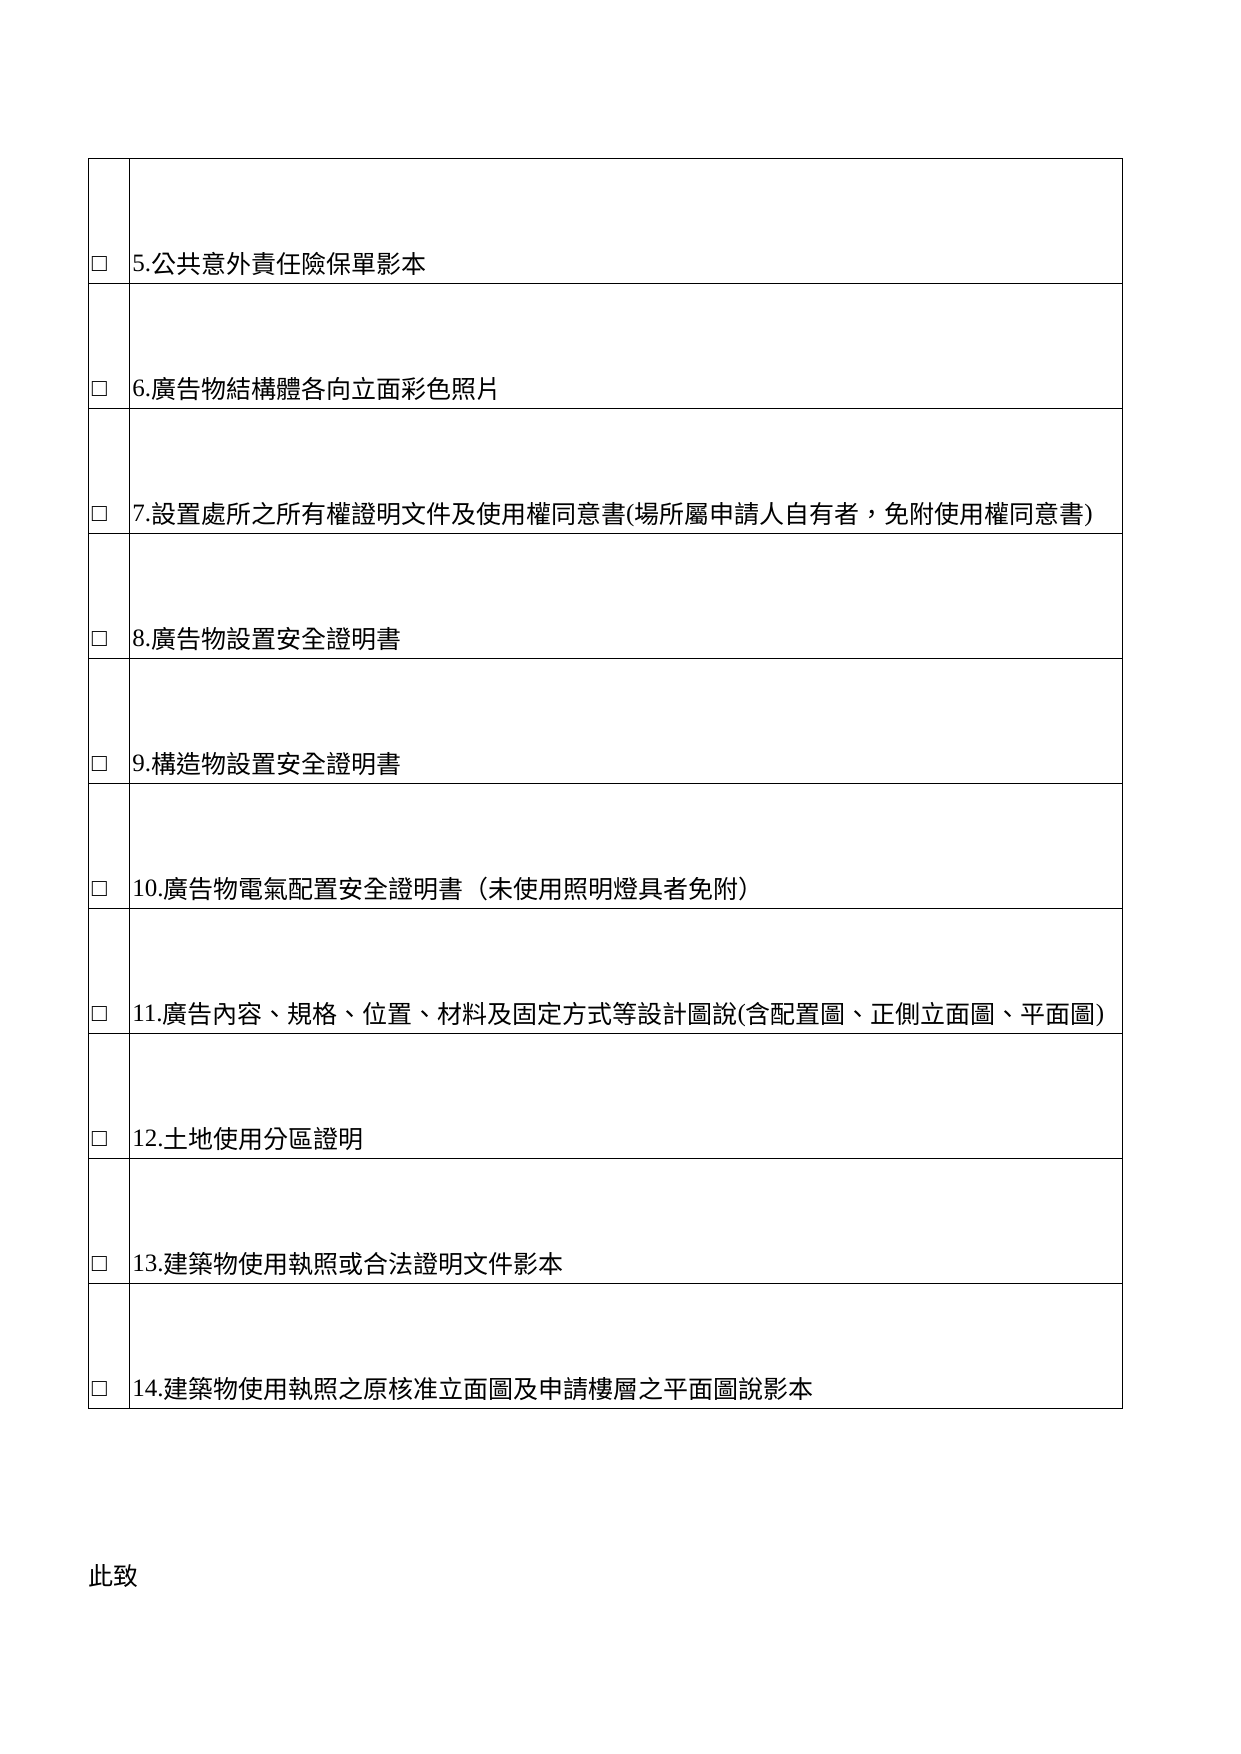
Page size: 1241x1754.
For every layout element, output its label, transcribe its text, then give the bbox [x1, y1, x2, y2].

table_cell □ [89, 1034, 129, 1158]
table_cell □ [89, 1284, 129, 1408]
text 此致 [89, 1533, 1152, 1596]
table_cell 13.建築物使用執照或合法證明文件影本 [130, 1159, 1122, 1283]
table_cell □ [89, 784, 129, 908]
table_cell 6.廣告物結構體各向立面彩色照片 [130, 284, 1122, 408]
table_cell 10.廣告物電氣配置安全證明書（未使用照明燈具者免附） [130, 784, 1122, 908]
table_cell 12.土地使用分區證明 [130, 1034, 1122, 1158]
table_cell □ [89, 909, 129, 1033]
table_cell 11.廣告內容、規格、位置、材料及固定方式等設計圖說(含配置圖、正側立面圖、平面圖) [130, 909, 1122, 1033]
table_cell □ [89, 284, 129, 408]
table_cell 9.構造物設置安全證明書 [130, 659, 1122, 783]
table_cell 7.設置處所之所有權證明文件及使用權同意書(場所屬申請人自有者，免附使用權同意書) [130, 409, 1122, 533]
table_cell □ [89, 409, 129, 533]
table_cell □ [89, 1159, 129, 1283]
table_cell □ [89, 159, 129, 283]
table_cell □ [89, 534, 129, 658]
table_cell 8.廣告物設置安全證明書 [130, 534, 1122, 658]
table_cell 14.建築物使用執照之原核准立面圖及申請樓層之平面圖說影本 [130, 1284, 1122, 1408]
table_cell □ [89, 659, 129, 783]
table_cell 5.公共意外責任險保單影本 [130, 159, 1122, 283]
